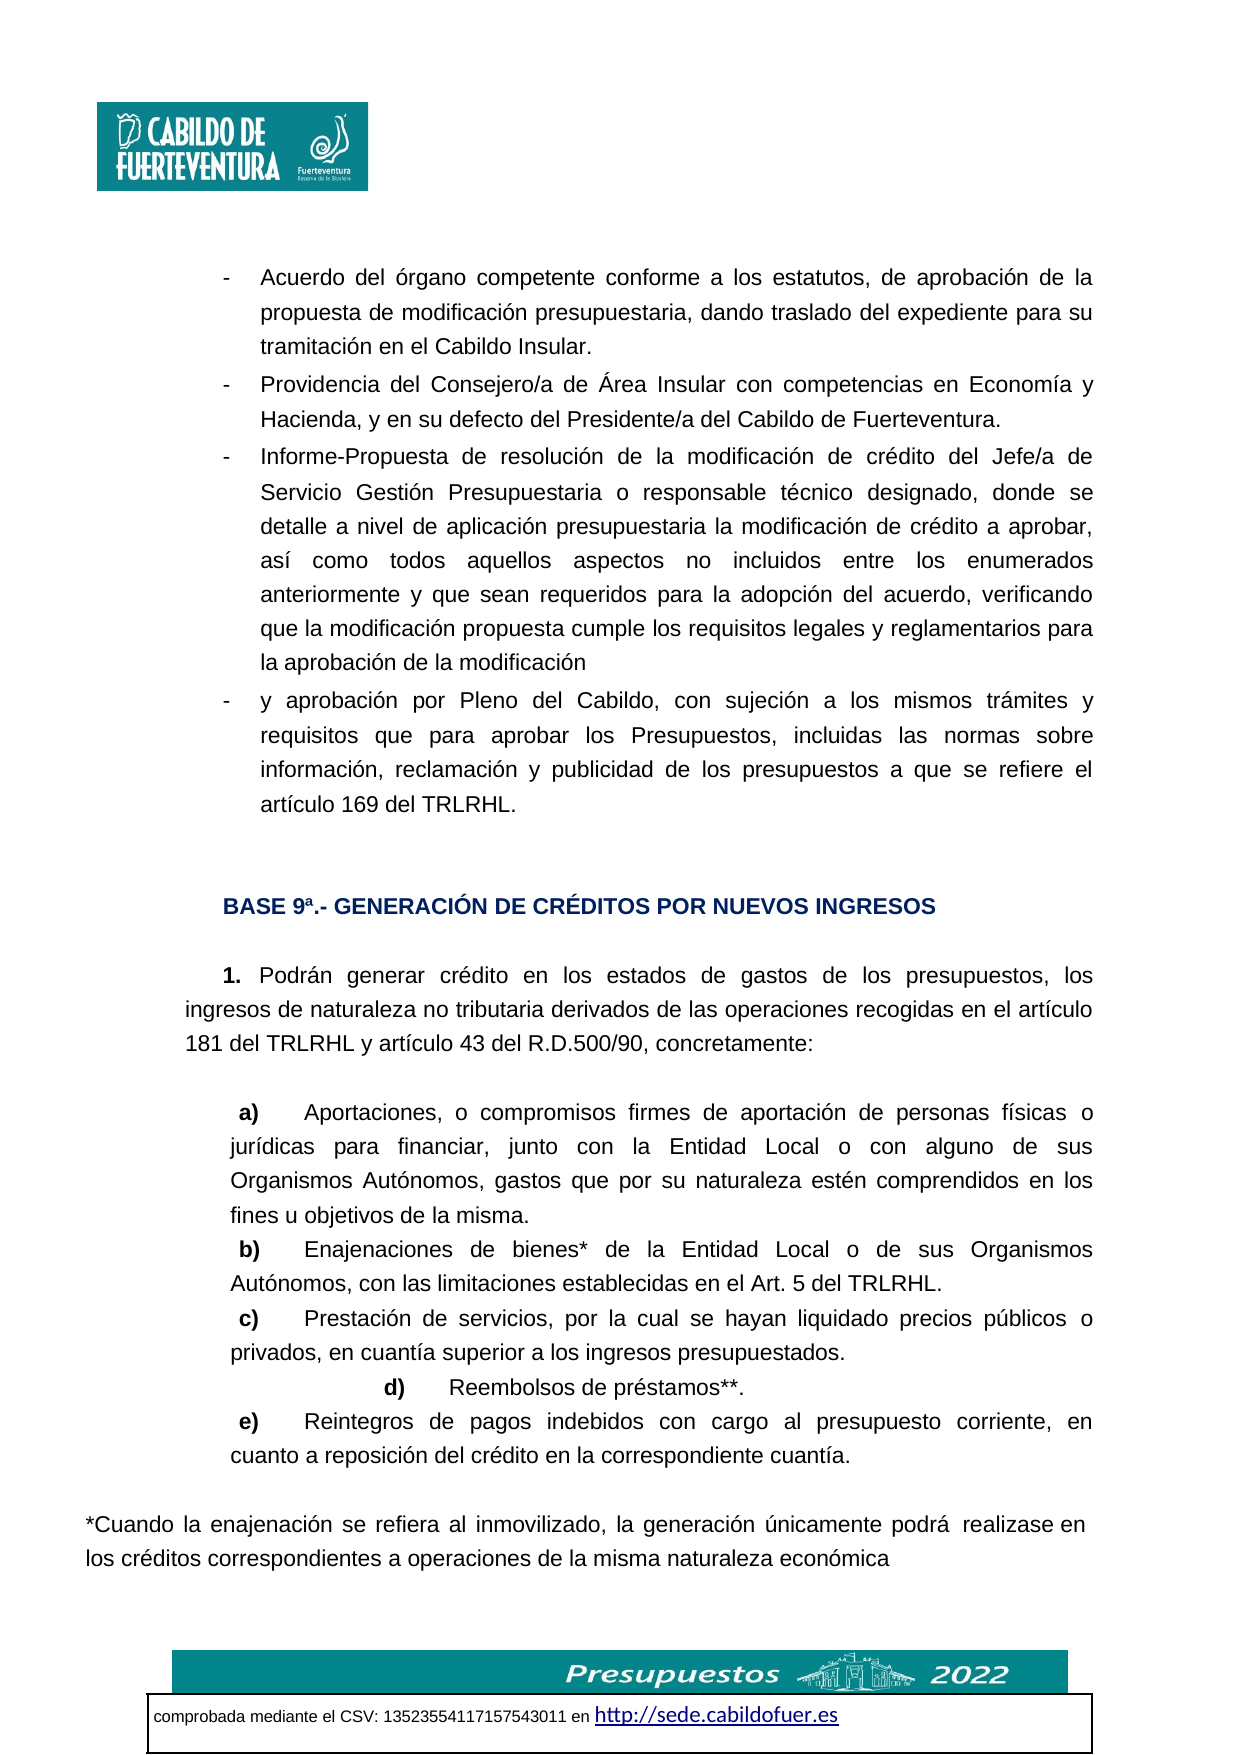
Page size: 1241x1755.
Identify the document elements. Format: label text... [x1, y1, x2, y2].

list Acuerdo del órgano competente conforme a los estatutos, de aprobación de la propuesta de modificación presupuestaria, dando traslado del expediente para su tramitación en el Cabildo Insular. [223, 260, 1093, 360]
list Reembolsos de préstamos**. [383, 1373, 1107, 1400]
list Podrán generar crédito en los estados de gastos de los presupuestos, los ingresos de naturaleza no tributaria derivados de las operaciones recogidas en el artículo 181 del TRLRHL y artículo 43 del R.D.500/90, concretamente: [149, 962, 1093, 1057]
subtitle BASE 9ª.- GENERACIÓN DE CRÉDITOS POR NUEVOS INGRESOS [223, 893, 1107, 920]
list Aportaciones, o compromisos firmes de aportación de personas físicas o jurídicas para financiar, junto con la Entidad Local o con alguno de sus Organismos Autónomos, gastos que por su naturaleza estén comprendidos en los fines u objetivos de la misma. [165, 1099, 1093, 1228]
text *Cuando la enajenación se refiera al inmovilizado, la generación únicamente podrá realizase en los créditos correspondientes a operaciones de la misma naturaleza económica [85, 1511, 1093, 1571]
list Prestación de servicios, por la cual se hayan liquidado precios públicos o privados, en cuantía superior a los ingresos presupuestados. [165, 1305, 1093, 1365]
list y aprobación por Pleno del Cabildo, con sujeción a los mismos trámites y requisitos que para aprobar los Presupuestos, incluidas las normas sobre información, reclamación y publicidad de los presupuestos a que se refiere el artículo 169 del TRLRHL. [223, 683, 1093, 817]
list Enajenaciones de bienes* de la Entidad Local o de sus Organismos Autónomos, con las limitaciones establecidas en el Art. 5 del TRLRHL. [165, 1236, 1093, 1297]
list Reintegros de pagos indebidos con cargo al presupuesto corriente, en cuanto a reposición del crédito en la correspondiente cuantía. [165, 1408, 1093, 1468]
list Providencia del Consejero/a de Área Insular con competencias en Economía y Hacienda, y en su defecto del Presidente/a del Cabildo de Fuerteventura. [223, 368, 1093, 432]
list Informe-Propuesta de resolución de la modificación de crédito del Jefe/a de Servicio Gestión Presupuestaria o responsable técnico designado, donde se detalle a nivel de aplicación presupuestaria la modificación de crédito a aprobar, así como todos aquellos aspectos no incluidos entre los enumerados anteriormente y que sean requeridos para la adopción del acuerdo, verificando que la modificación propuesta cumple los requisitos legales y reglamentarios para la aprobación de la modificación [223, 440, 1093, 676]
